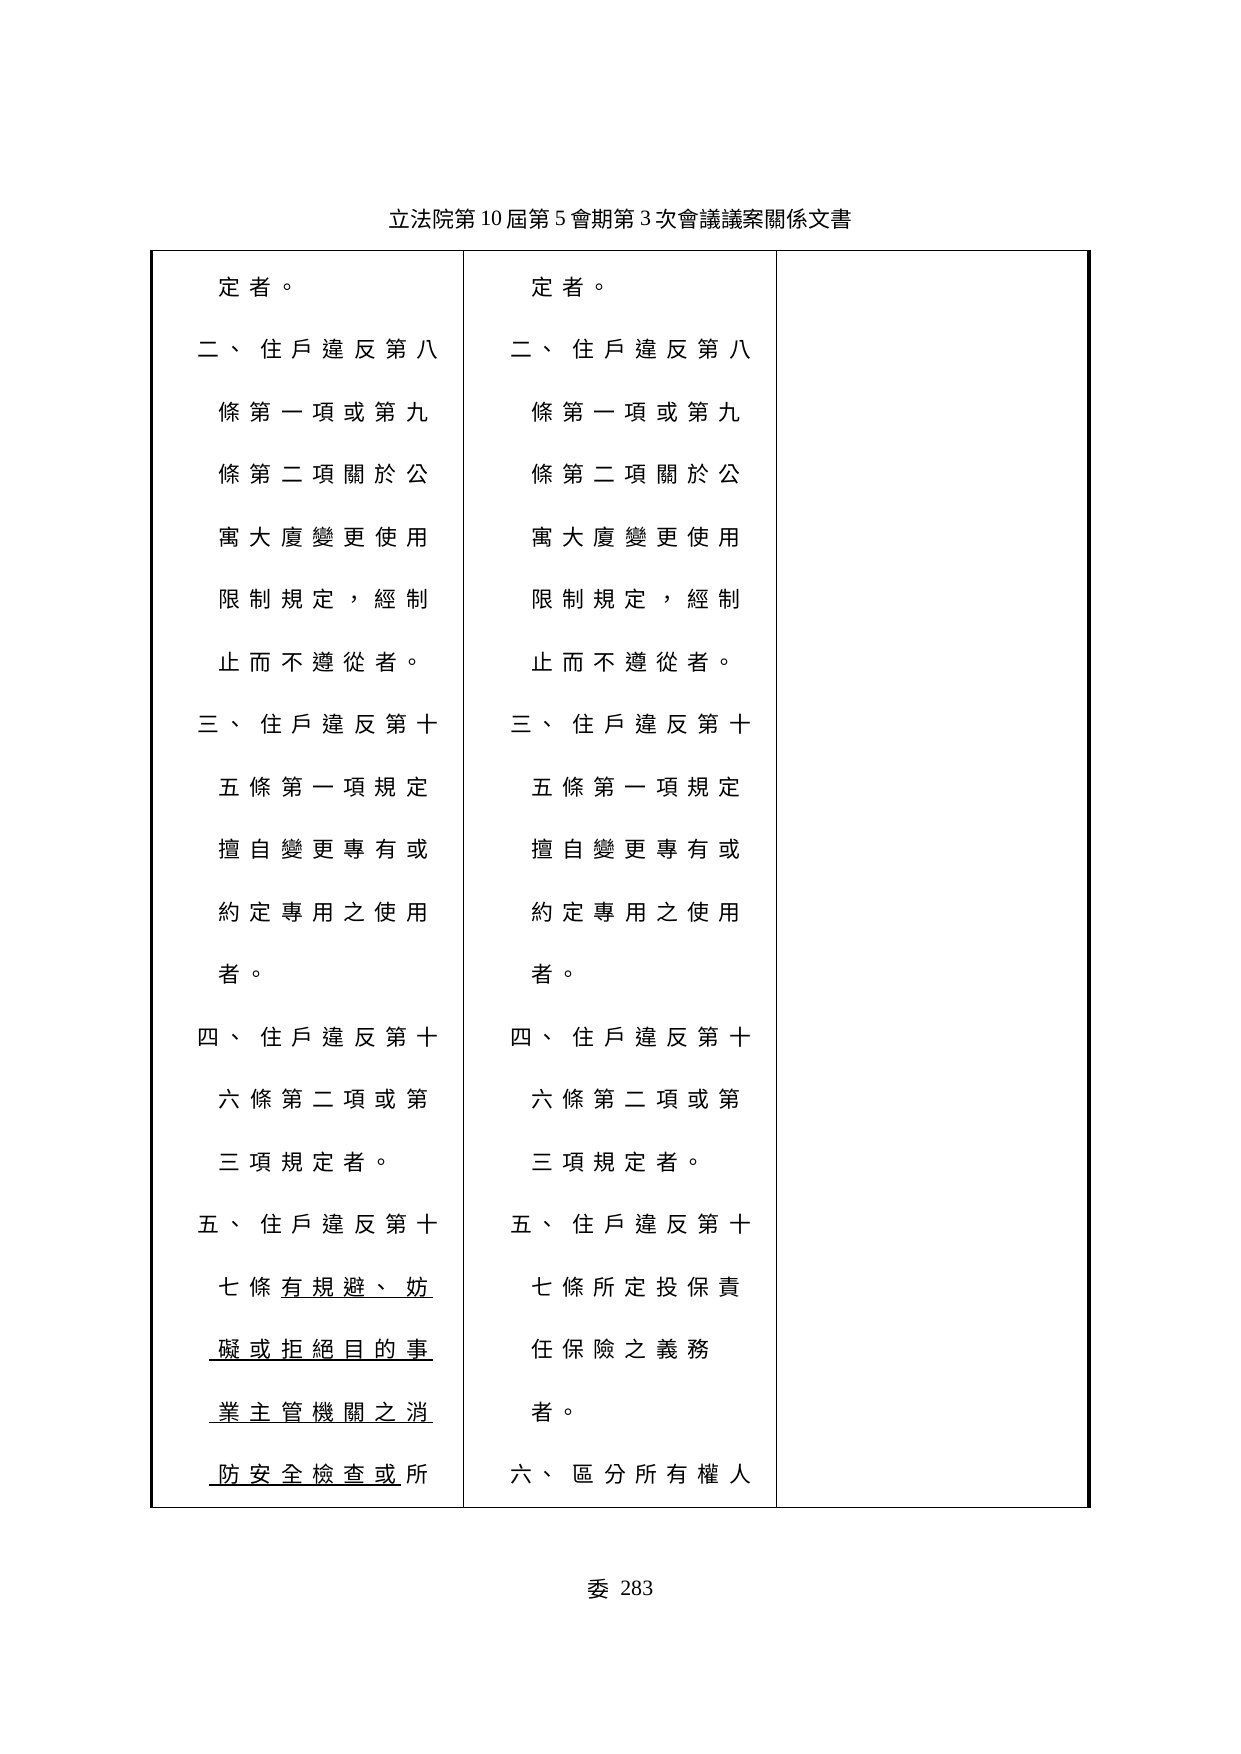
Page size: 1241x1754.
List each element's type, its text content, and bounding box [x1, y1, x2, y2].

table_cell 定者。 二、住戶違反第八條第一項或第九條第二項關於公寓大廈變更使用限制規定，經制止而不遵從者。 三、住戶違反第十五條第一項規定擅自變更專有或約定專用之使用者。 四、住戶違反第十六條第二項或第三項規定者。 五、住戶違反第十七條所定投保責任保險之義務者。 六、區分所有權人 [464, 251, 776, 1507]
table_cell [777, 251, 1087, 1507]
table_cell 定者。 二、住戶違反第八條第一項或第九條第二項關於公寓大廈變更使用限制規定，經制止而不遵從者。 三、住戶違反第十五條第一項規定擅自變更專有或約定專用之使用者。 四、住戶違反第十六條第二項或第三項規定者。 五、住戶違反第十七條有規避、妨礙或拒絕目的事業主管機關之消防安全檢查或所 [153, 251, 463, 1507]
